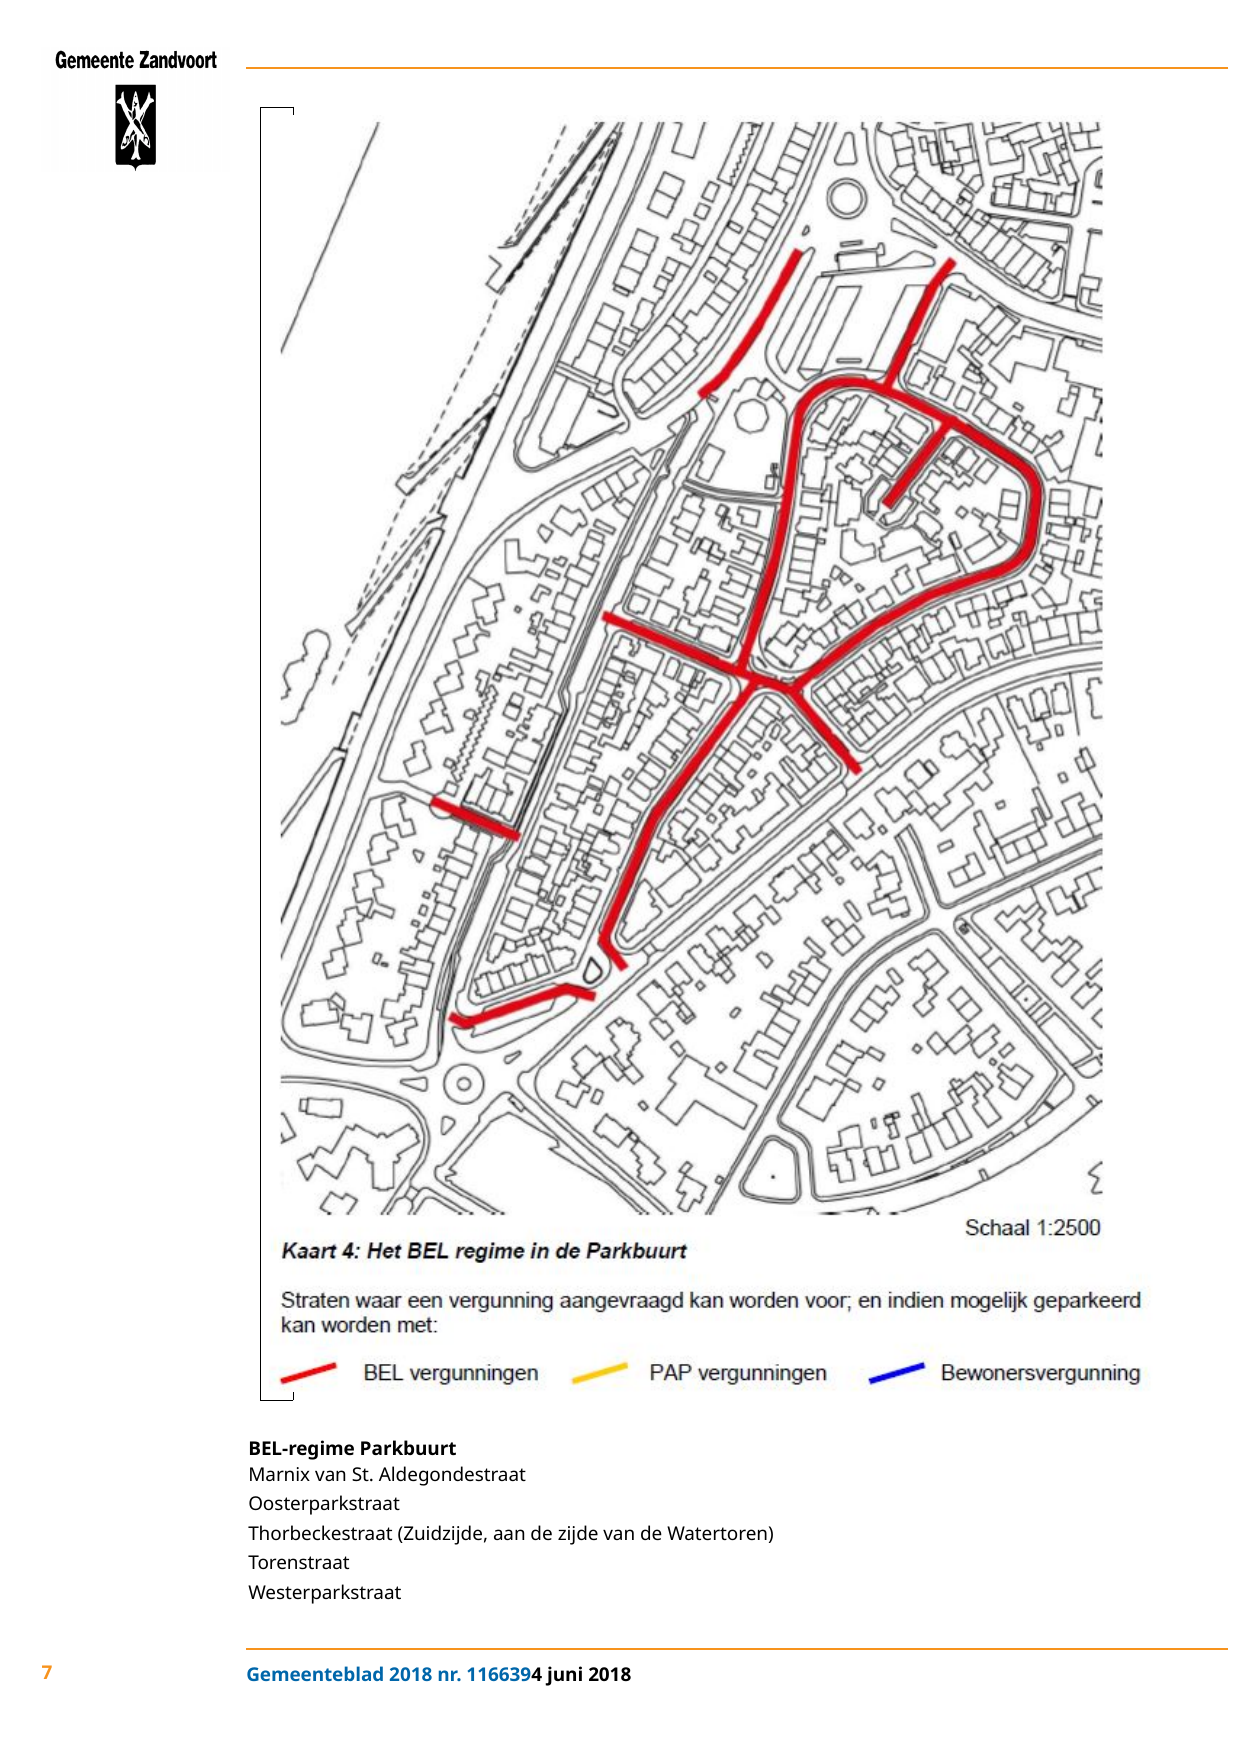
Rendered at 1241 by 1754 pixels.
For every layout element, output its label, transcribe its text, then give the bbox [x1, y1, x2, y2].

text Westerparkstraat [248, 1579, 1152, 1605]
text Thorbeckestraat (Zuidzijde, aan de zijde van de Watertoren) [248, 1520, 1152, 1546]
picture [268, 115, 1155, 1392]
text Torenstraat [248, 1549, 1152, 1575]
picture [41, 47, 231, 172]
text Oosterparkstraat [248, 1490, 1152, 1516]
text BEL-regime Parkbuurt [248, 1435, 1152, 1461]
text Marnix van St. Aldegondestraat [248, 1461, 1152, 1487]
